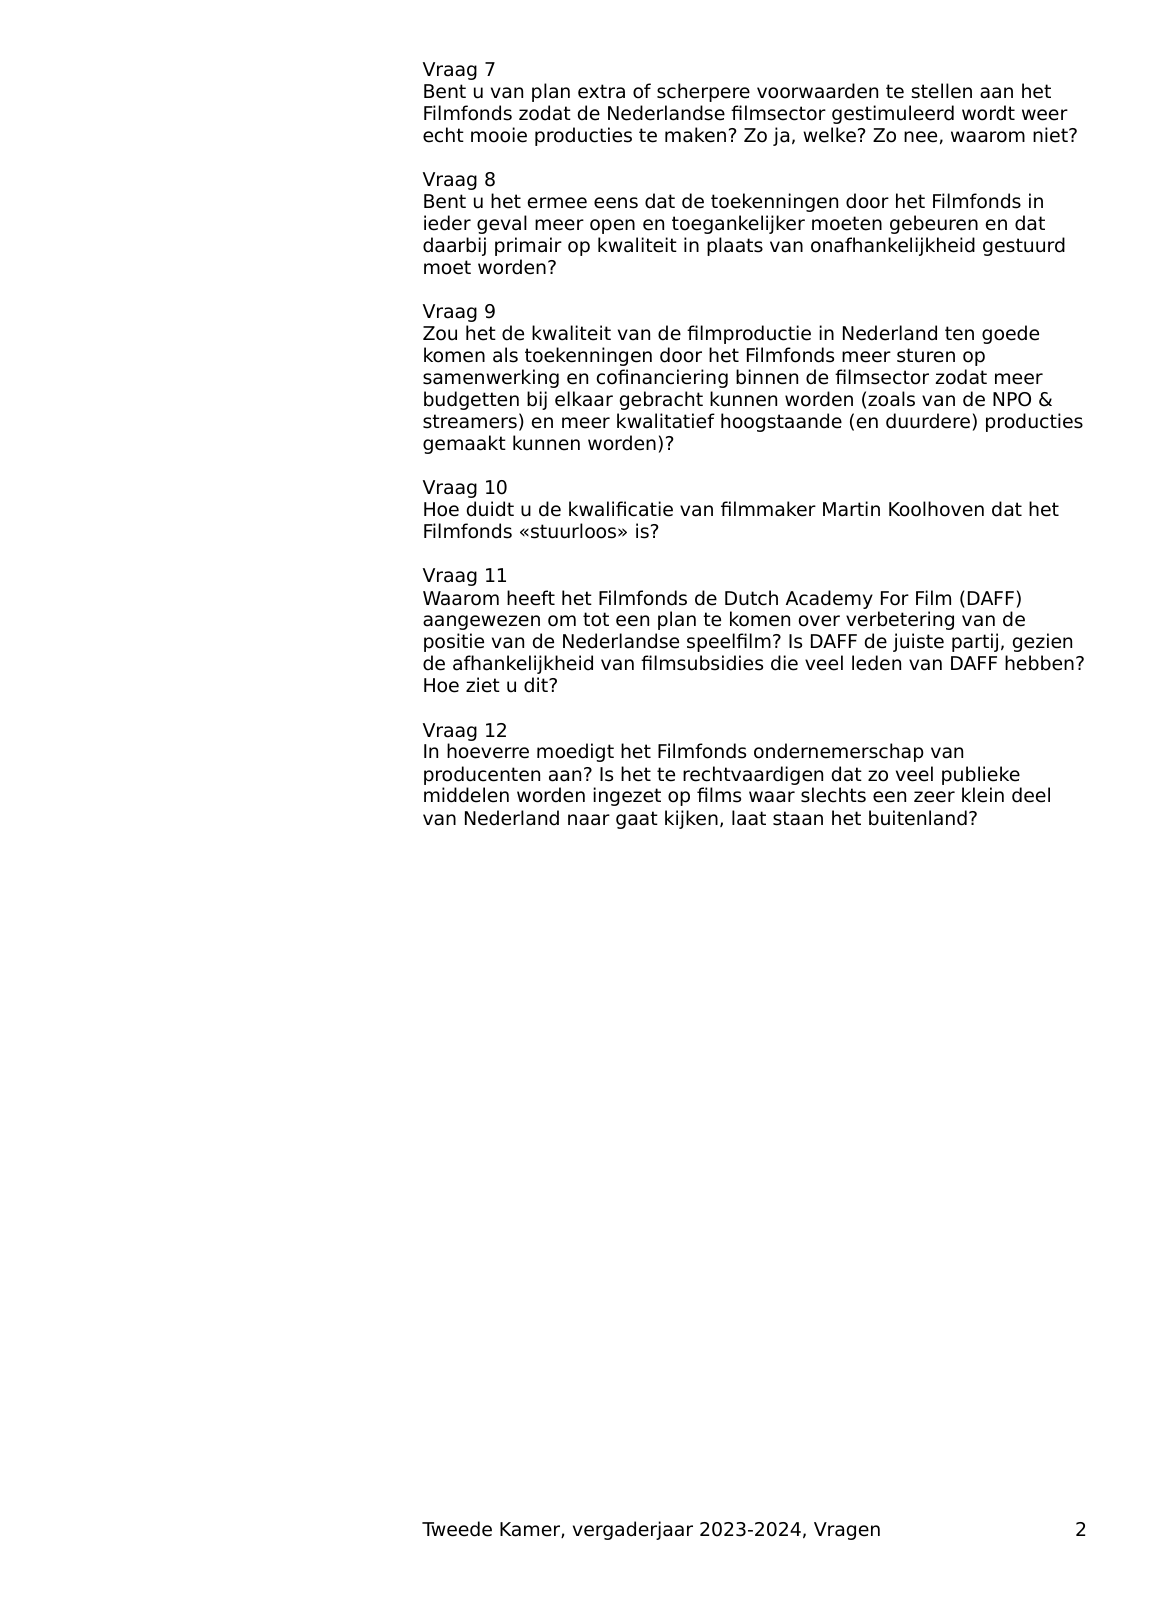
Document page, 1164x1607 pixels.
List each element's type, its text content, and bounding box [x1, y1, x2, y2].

text Vraag 11 [422, 565, 1087, 587]
text Vraag 9 [422, 301, 1087, 323]
text Vraag 12 [422, 719, 1087, 741]
text Hoe duidt u de kwalificatie van filmmaker Martin Koolhoven dat het Filmfonds «stuurloos» is? [422, 499, 1087, 543]
text Bent u van plan extra of scherpere voorwaarden te stellen aan het Filmfonds zodat de Nederlandse filmsector gestimuleerd wordt weer echt mooie producties te maken? Zo ja, welke? Zo nee, waarom niet? [422, 81, 1087, 147]
text Zou het de kwaliteit van de filmproductie in Nederland ten goede komen als toekenningen door het Filmfonds meer sturen op samenwerking en cofinanciering binnen de filmsector zodat meer budgetten bij elkaar gebracht kunnen worden (zoals van de NPO & streamers) en meer kwalitatief hoogstaande (en duurdere) producties gemaakt kunnen worden)? [422, 323, 1087, 455]
text Bent u het ermee eens dat de toekenningen door het Filmfonds in ieder geval meer open en toegankelijker moeten gebeuren en dat daarbij primair op kwaliteit in plaats van onafhankelijkheid gestuurd moet worden? [422, 191, 1087, 279]
text In hoeverre moedigt het Filmfonds ondernemerschap van producenten aan? Is het te rechtvaardigen dat zo veel publieke middelen worden ingezet op films waar slechts een zeer klein deel van Nederland naar gaat kijken, laat staan het buitenland? [422, 741, 1087, 829]
text Vraag 8 [422, 169, 1087, 191]
text Vraag 10 [422, 477, 1087, 499]
text Waarom heeft het Filmfonds de Dutch Academy For Film (DAFF) aangewezen om tot een plan te komen over verbetering van de positie van de Nederlandse speelfilm? Is DAFF de juiste partij, gezien de afhankelijkheid van filmsubsidies die veel leden van DAFF hebben? Hoe ziet u dit? [422, 587, 1087, 697]
text Vraag 7 [422, 59, 1087, 81]
